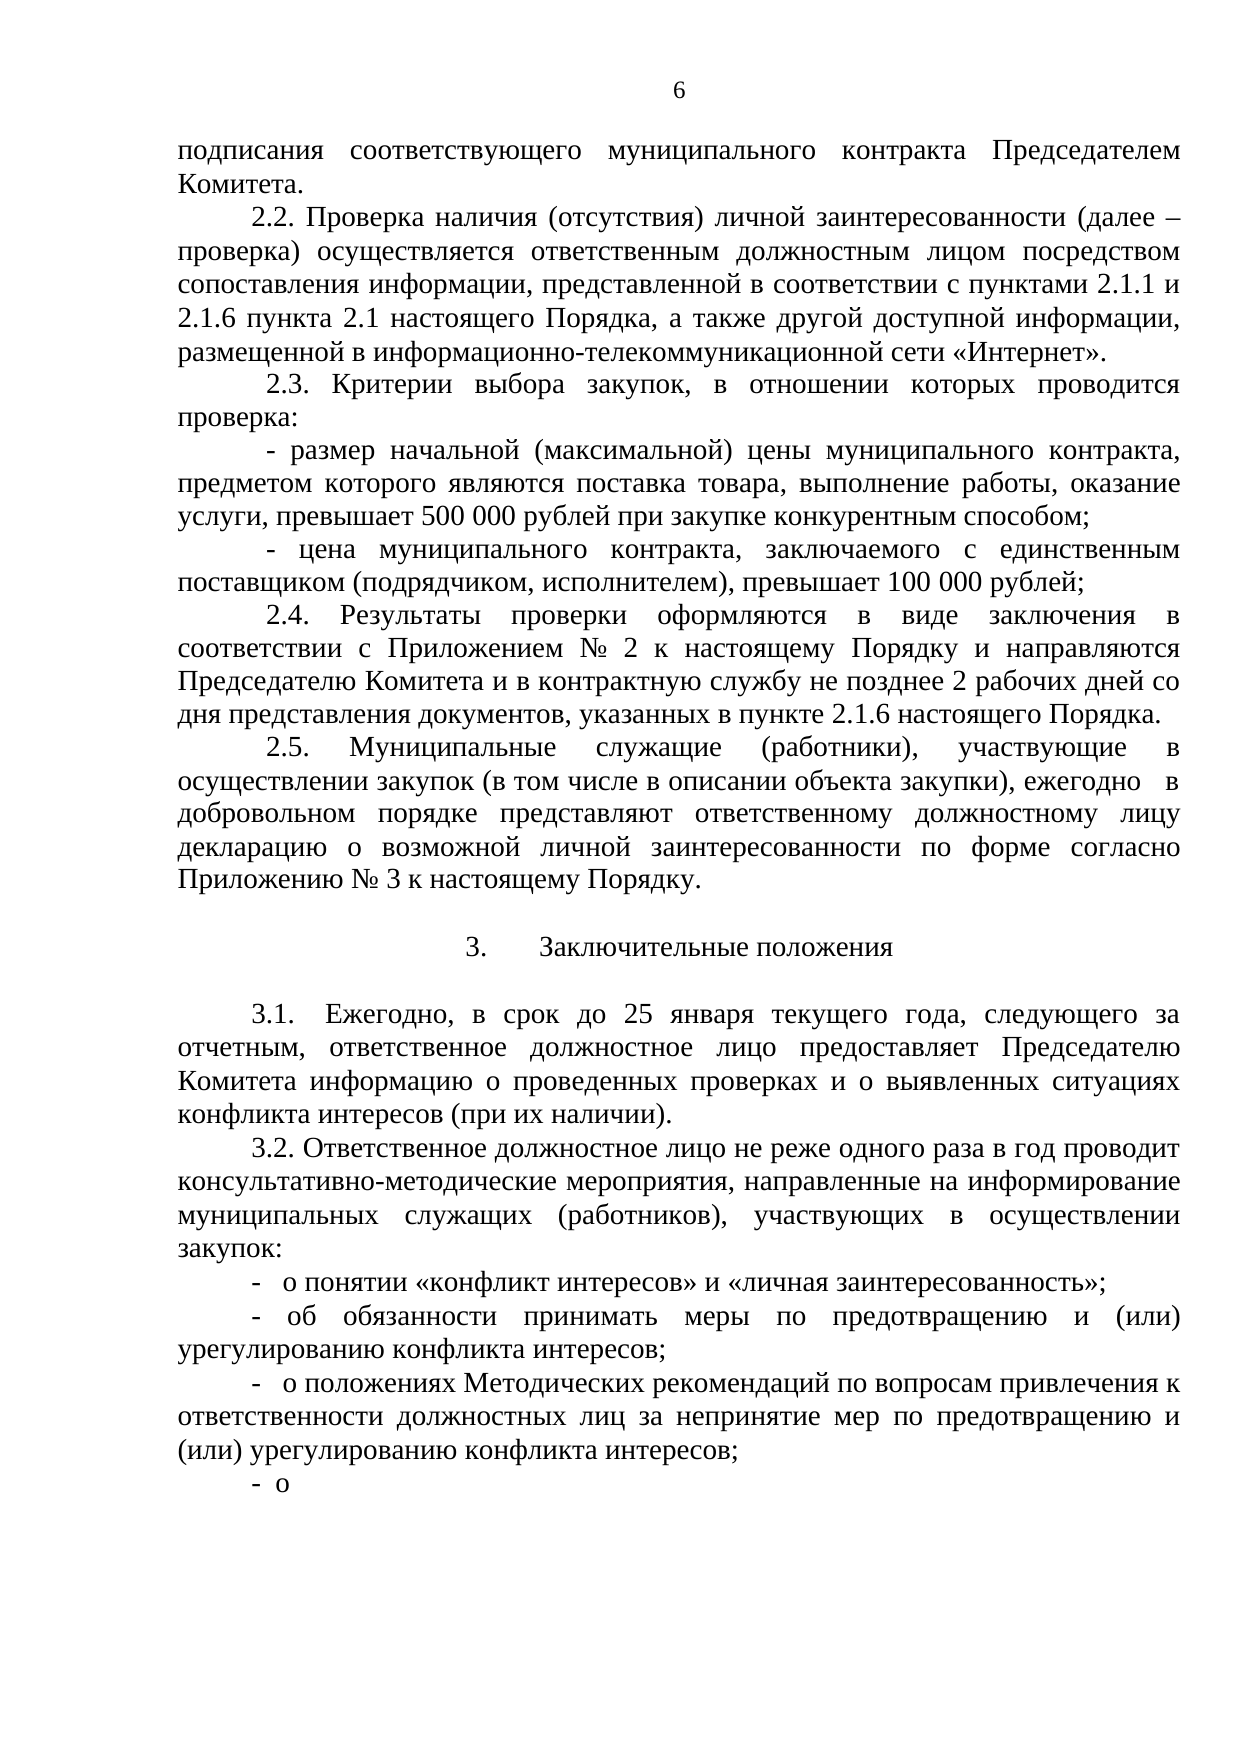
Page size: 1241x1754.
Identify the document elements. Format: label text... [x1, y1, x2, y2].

text 3. Заключительные положения [177, 929, 1181, 962]
text - о положениях Методических рекомендаций по вопросам привлечения к ответственности должностных лиц за непринятие мер по предотвращению и (или) урегулированию конфликта интересов; [177, 1365, 1181, 1465]
text подписания соответствующего муниципального контракта Председателем Комитета. [177, 132, 1181, 199]
text 2.2. Проверка наличия (отсутствия) личной заинтересованности (далее – проверка) осуществляется ответственным должностным лицом посредством сопоставления информации, представленной в соответствии с пунктами 2.1.1 и 2.1.6 пункта 2.1 настоящего Порядка, а также другой доступной информации, размещенной в информационно-телекоммуникационной сети «Интернет». [177, 199, 1181, 367]
text 3.2. Ответственное должностное лицо не реже одного раза в год проводит консультативно-методические мероприятия, направленные на информирование муниципальных служащих (работников), участвующих в осуществлении закупок: [177, 1130, 1181, 1264]
text - размер начальной (максимальной) цены муниципального контракта, предметом которого являются поставка товара, выполнение работы, оказание услуги, превышает 500 000 рублей при закупке конкурентным способом; [177, 433, 1181, 532]
text 2.3. Критерии выбора закупок, в отношении которых проводится проверка: [177, 367, 1181, 433]
text - цена муниципального контракта, заключаемого с единственным поставщиком (подрядчиком, исполнителем), превышает 100 000 рублей; [177, 532, 1181, 598]
text - об обязанности принимать меры по предотвращению и (или) урегулированию конфликта интересов; [177, 1298, 1181, 1365]
text - о понятии «конфликт интересов» и «личная заинтересованность»; [177, 1264, 1181, 1298]
text 2.4. Результаты проверки оформляются в виде заключения в соответствии с Приложением № 2 к настоящему Порядку и направляются Председателю Комитета и в контрактную службу не позднее 2 рабочих дней со дня представления документов, указанных в пункте 2.1.6 настоящего Порядка. [177, 598, 1181, 731]
text 2.5. Муниципальные служащие (работники), участвующие в осуществлении закупок (в том числе в описании объекта закупки), ежегодно в добровольном порядке представляют ответственному должностному лицу декларацию о возможной личной заинтересованности по форме согласно Приложению № 3 к настоящему Порядку. [177, 731, 1181, 896]
text 3.1. Ежегодно, в срок до 25 января текущего года, следующего за отчетным, ответственное должностное лицо предоставляет Председателю Комитета информацию о проведенных проверках и о выявленных ситуациях конфликта интересов (при их наличии). [177, 996, 1181, 1130]
text - о [177, 1465, 1181, 1499]
